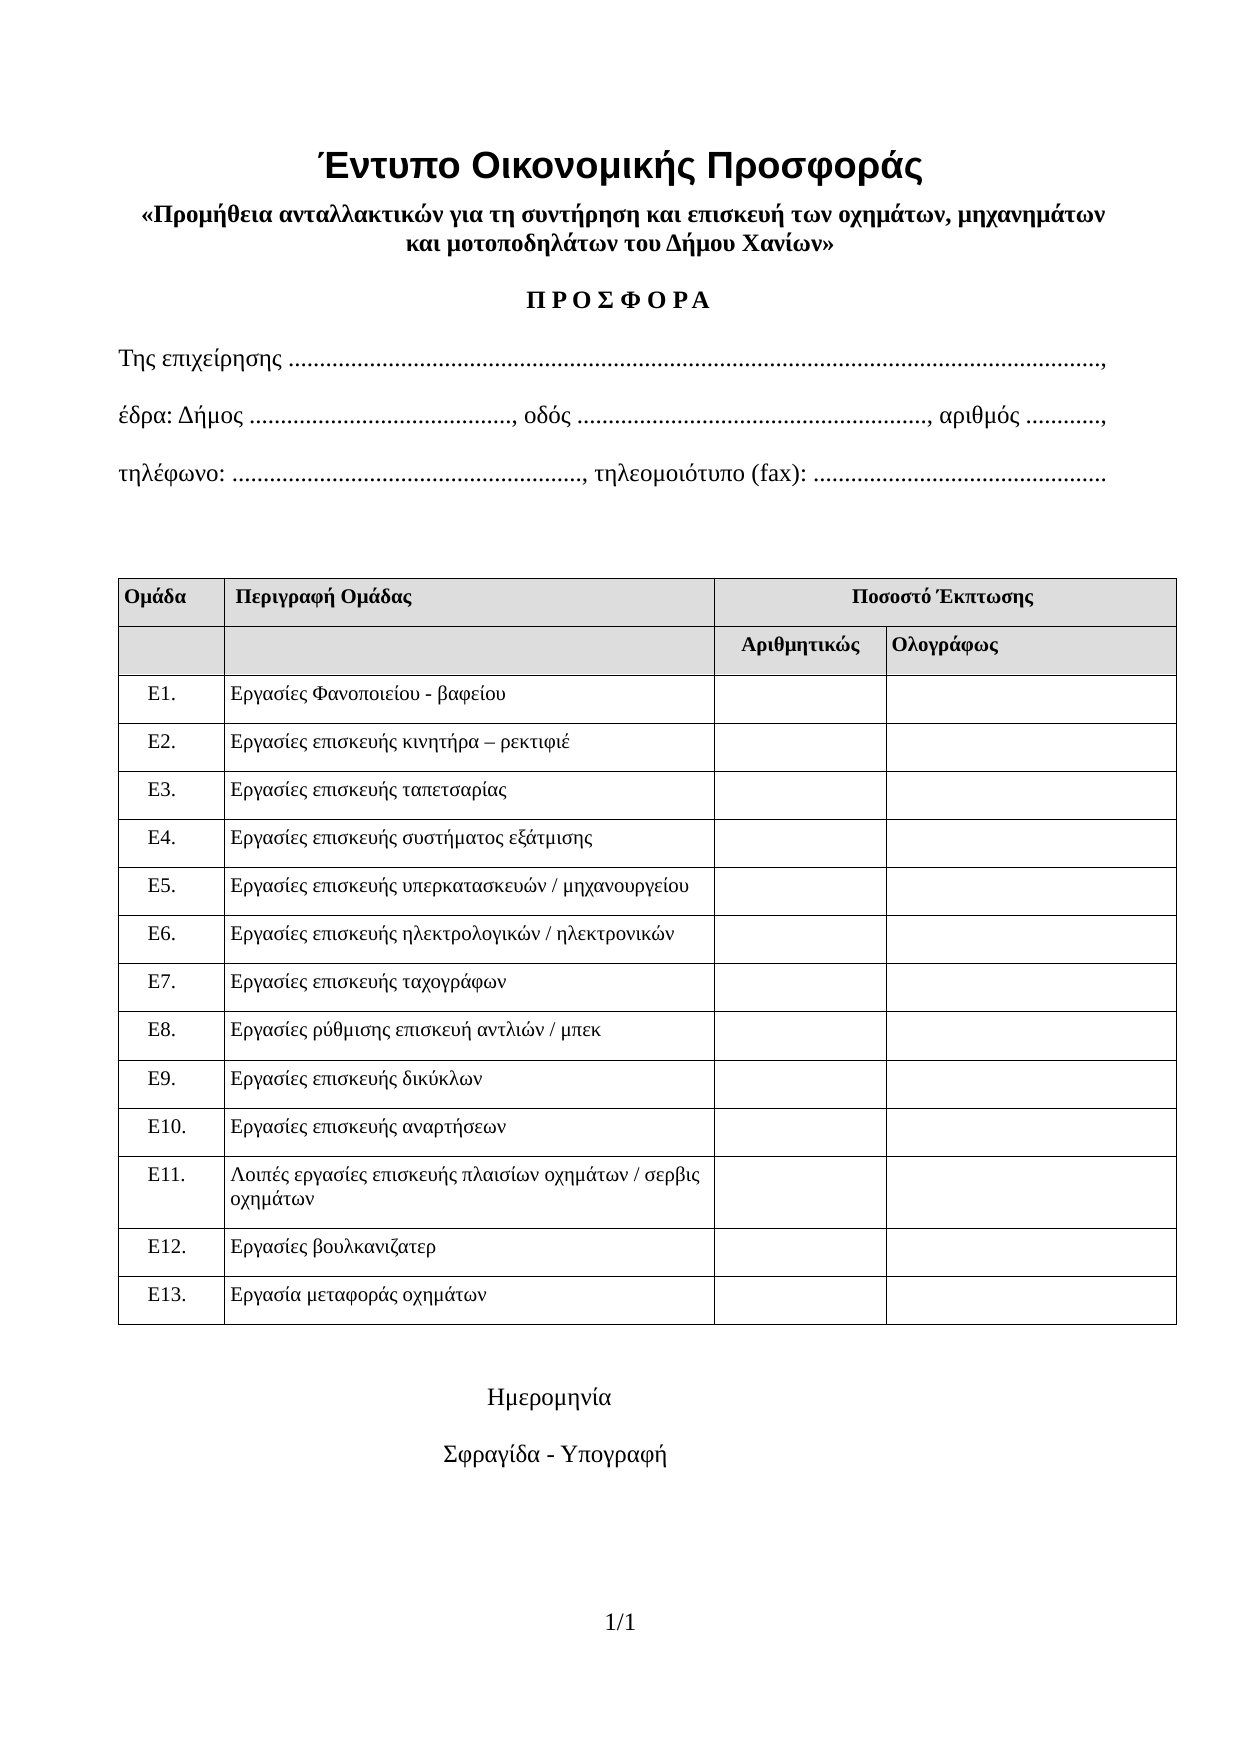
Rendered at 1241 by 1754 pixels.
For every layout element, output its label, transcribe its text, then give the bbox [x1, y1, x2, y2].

table_cell [887, 1229, 1176, 1276]
table_cell Εργασία μεταφοράς οχημάτων [225, 1277, 714, 1324]
table_cell [715, 1277, 886, 1324]
table_cell [887, 1277, 1176, 1324]
text τηλέφωνο: ........................................................, τηλεομοιότυπο (fax): ............................................... [118, 458, 1122, 487]
table_cell Λοιπές εργασίες επισκευής πλαισίων οχημάτων / σερβις οχημάτων [225, 1157, 714, 1228]
table_cell [119, 1157, 224, 1228]
table_cell [225, 627, 714, 674]
table_cell [887, 772, 1176, 819]
table_cell Αριθμητικώς [715, 627, 886, 674]
text Π Ρ Ο Σ Φ Ο Ρ Α [118, 286, 1122, 314]
table_cell [887, 1157, 1176, 1228]
table_cell Εργασίες επισκευής κινητήρα – ρεκτιφιέ [225, 724, 714, 771]
table_cell [119, 1109, 224, 1156]
table_cell [715, 820, 886, 867]
table_cell [887, 964, 1176, 1011]
text Σφραγίδα - Υπογραφή [118, 1439, 1122, 1468]
table_cell Εργασίες επισκευής συστήματος εξάτμισης [225, 820, 714, 867]
table_header Ποσοστό Έκπτωσης [715, 579, 1176, 626]
text Της επιχείρησης .................................................................................................................................., [118, 343, 1122, 372]
table_cell [715, 772, 886, 819]
table_cell Εργασίες Φανοποιείου - βαφείου [225, 676, 714, 723]
table_cell [715, 1157, 886, 1228]
table_cell [715, 1061, 886, 1108]
table_cell [715, 724, 886, 771]
table_cell [119, 676, 224, 723]
table_cell [119, 1229, 224, 1276]
table_cell Εργασίες επισκευής υπερκατασκευών / μηχανουργείου [225, 868, 714, 915]
text έδρα: Δήμος .........................................., οδός ........................................................, αριθμός ............, [118, 401, 1122, 429]
table_cell Ολογράφως [887, 627, 1176, 674]
table_cell [887, 868, 1176, 915]
text Ημερομηνία [118, 1382, 1122, 1411]
table_cell Εργασίες επισκευής ταπετσαρίας [225, 772, 714, 819]
table_cell Εργασίες επισκευής αναρτήσεων [225, 1109, 714, 1156]
table_cell [715, 916, 886, 963]
table_cell [887, 916, 1176, 963]
subtitle Έντυπο Οικονομικής Προσφοράς [118, 143, 1122, 187]
table_cell Εργασίες ρύθμισης επισκευή αντλιών / μπεκ [225, 1012, 714, 1059]
table_cell [119, 964, 224, 1011]
table_cell [119, 916, 224, 963]
table_cell [715, 868, 886, 915]
table_cell Εργασίες βουλκανιζατερ [225, 1229, 714, 1276]
table_cell Εργασίες επισκευής ηλεκτρολογικών / ηλεκτρονικών [225, 916, 714, 963]
table_cell [715, 1229, 886, 1276]
table_cell [887, 724, 1176, 771]
table_cell Εργασίες επισκευής ταχογράφων [225, 964, 714, 1011]
table_cell [715, 964, 886, 1011]
table_cell [887, 1061, 1176, 1108]
table_cell [887, 1012, 1176, 1059]
table_cell [715, 676, 886, 723]
table_cell [119, 1012, 224, 1059]
table_cell [119, 1061, 224, 1108]
table_cell [119, 868, 224, 915]
table_cell Εργασίες επισκευής δικύκλων [225, 1061, 714, 1108]
table_header Περιγραφή Ομάδας [225, 579, 714, 626]
table_cell [715, 1109, 886, 1156]
table_cell [887, 676, 1176, 723]
table_cell [887, 820, 1176, 867]
table_header Ομάδα [119, 579, 224, 626]
table_cell [887, 1109, 1176, 1156]
table_cell [119, 1277, 224, 1324]
table_cell [119, 724, 224, 771]
table_cell [715, 1012, 886, 1059]
table_cell [119, 772, 224, 819]
text «Προμήθεια ανταλλακτικών για τη συντήρηση και επισκευή των οχημάτων, μηχανημάτων και μοτοποδηλάτων του Δήμου Χανίων» [118, 199, 1122, 257]
table_cell [119, 820, 224, 867]
table_cell [119, 627, 224, 674]
